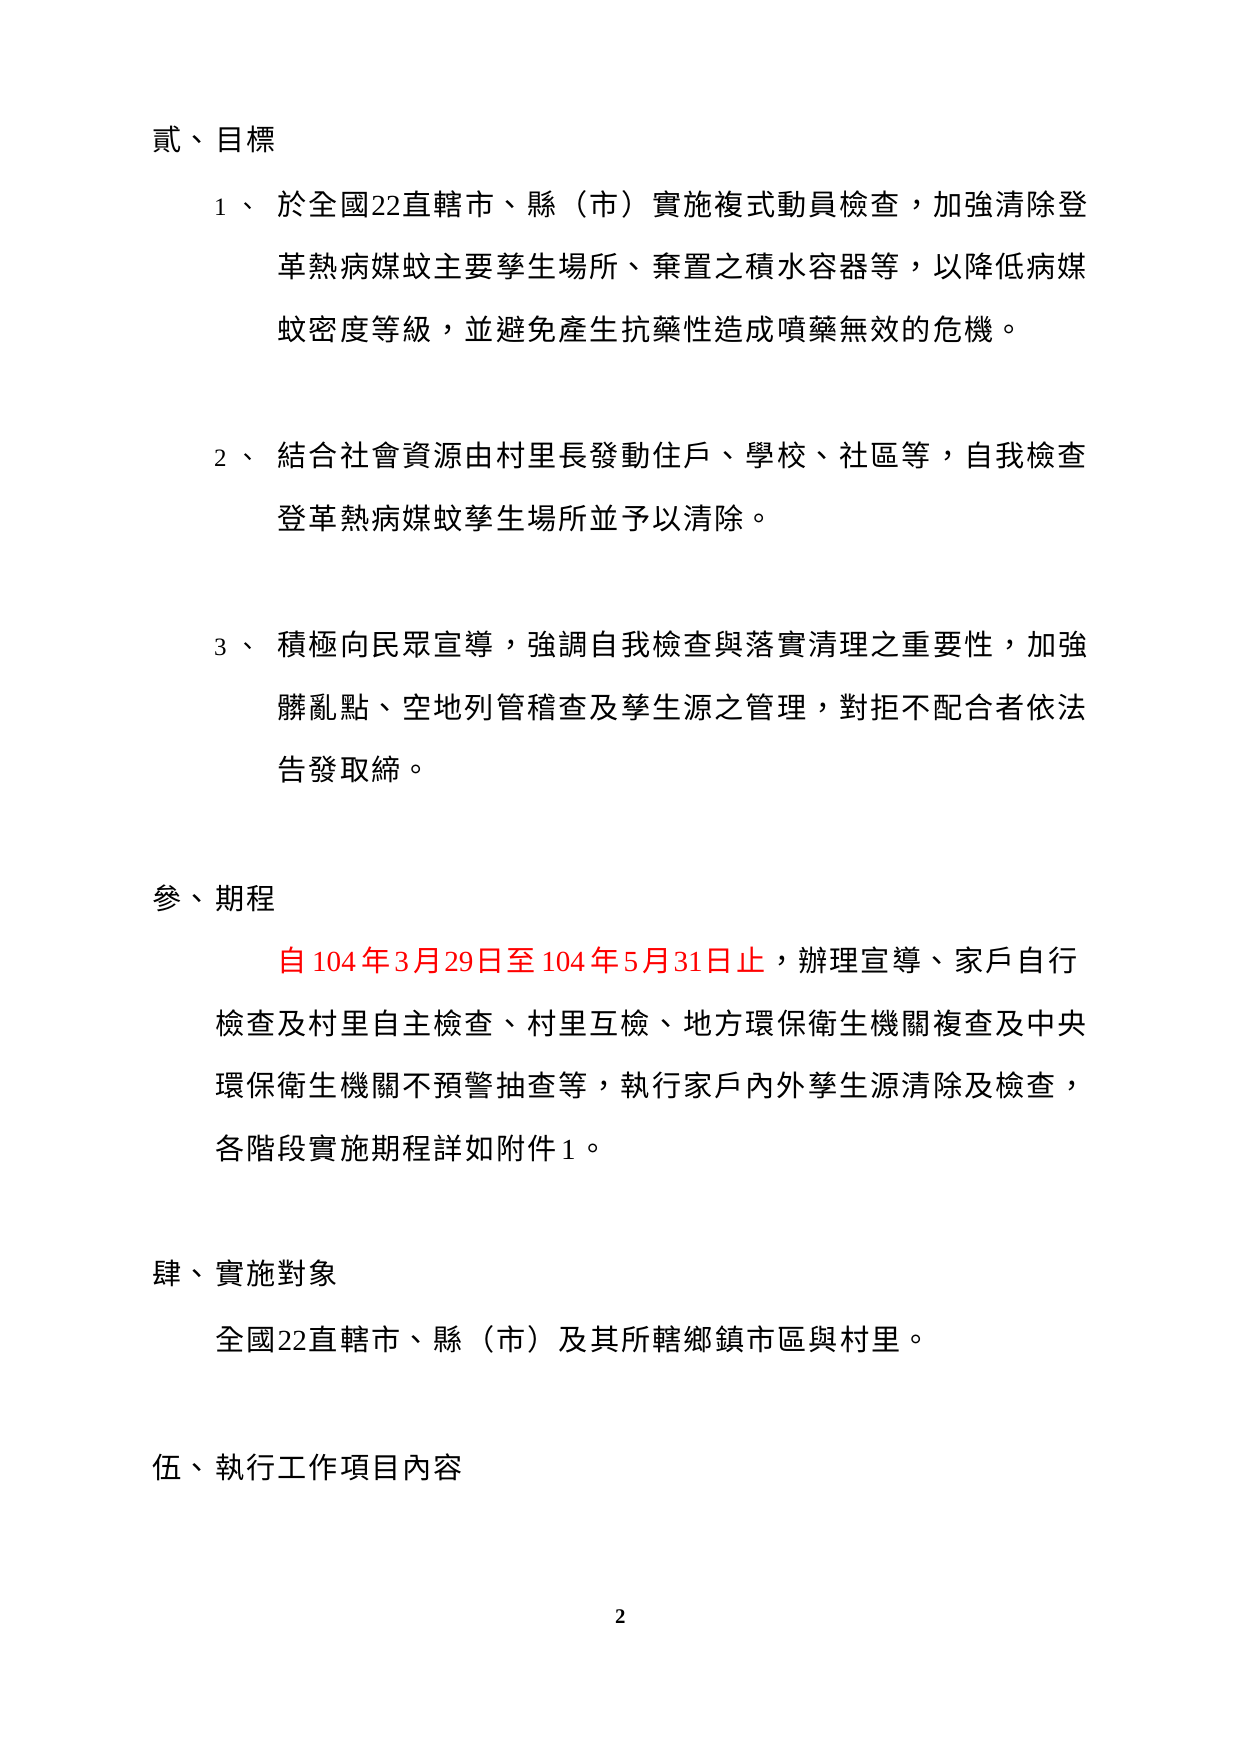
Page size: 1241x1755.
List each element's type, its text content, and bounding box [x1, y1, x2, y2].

text 貳、目標 [151, 96, 1089, 159]
text 自104年3月29日至104年5月31日止，辦理宣導、家戶自行檢查及村里自主檢查、村里互檢、地方環保衛生機關複查及中央環保衛生機關不預警抽查等，執行家戶內外孳生源清除及檢查，各階段實施期程詳如附件1。 [213, 917, 1089, 1230]
text 肆、實施對象 [151, 1230, 1089, 1292]
text 伍、執行工作項目內容 [151, 1424, 1089, 1487]
list 積極向民眾宣導，強調自我檢查與落實清理之重要性，加強髒亂點、空地列管稽查及孳生源之管理，對拒不配合者依法告發取締。 [213, 601, 1089, 851]
text 參、期程 [151, 855, 1089, 917]
list 結合社會資源由村里長發動住戶、學校、社區等，自我檢查登革熱病媒蚊孳生場所並予以清除。 [213, 412, 1089, 600]
list 於全國22直轄市、縣（市）實施複式動員檢查，加強清除登革熱病媒蚊主要孳生場所、棄置之積水容器等，以降低病媒蚊密度等級，並避免產生抗藥性造成噴藥無效的危機。 [213, 161, 1089, 411]
text 全國22直轄市、縣（市）及其所轄鄉鎮市區與村里。 [209, 1296, 1089, 1421]
